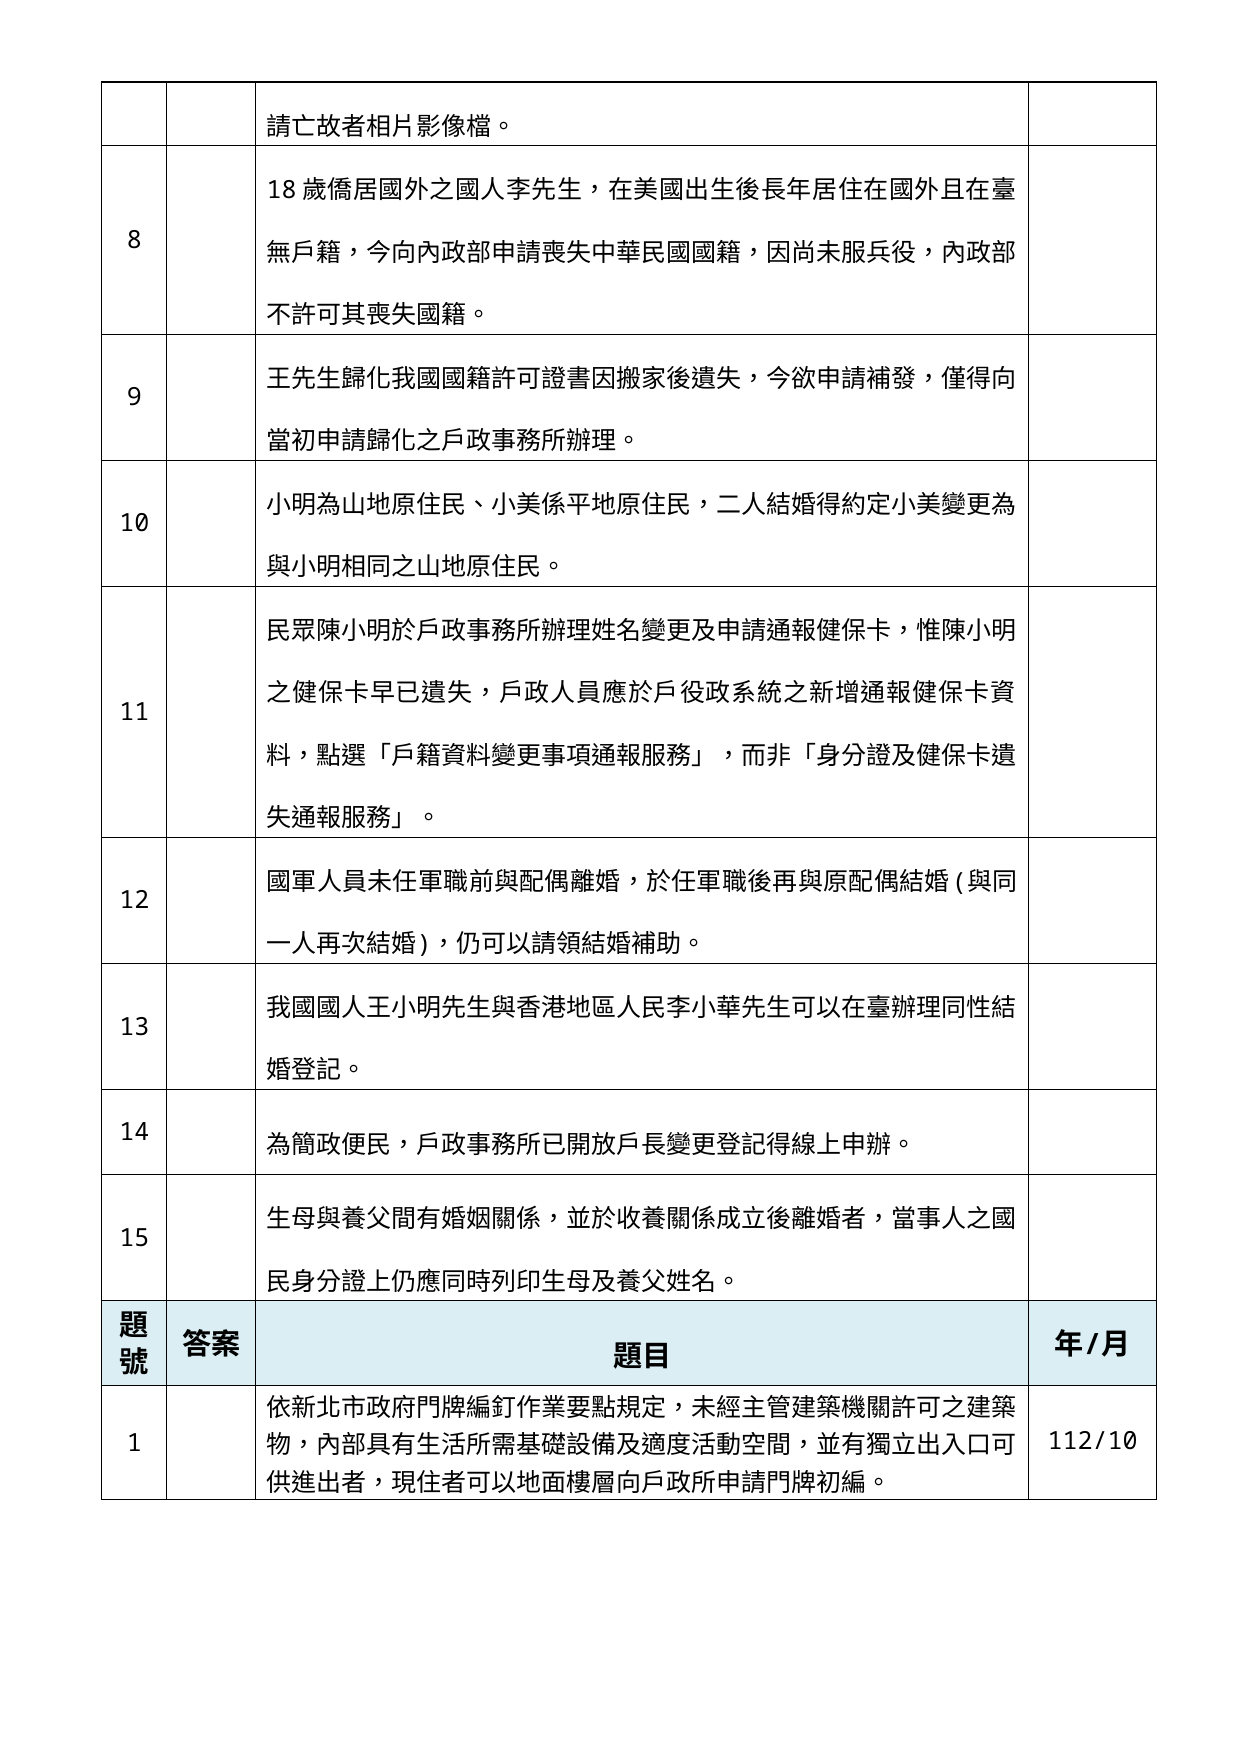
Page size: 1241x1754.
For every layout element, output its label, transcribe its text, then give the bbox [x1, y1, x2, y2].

table_cell 答案 [167, 1301, 255, 1385]
table_cell [167, 838, 255, 963]
table_cell [1029, 1175, 1156, 1300]
table_cell 9 [102, 335, 166, 459]
table_cell 小明為山地原住民、小美係平地原住民，二人結婚得約定小美變更為與小明相同之山地原住民。 [256, 461, 1028, 586]
table_cell [167, 964, 255, 1089]
table_cell 1 [102, 1386, 166, 1498]
table_cell [1029, 1090, 1156, 1174]
table_cell 王先生歸化我國國籍許可證書因搬家後遺失，今欲申請補發，僅得向當初申請歸化之戶政事務所辦理。 [256, 335, 1028, 459]
table_cell 14 [102, 1090, 166, 1174]
table_cell 題號 [102, 1301, 166, 1385]
table_cell 民眾陳小明於戶政事務所辦理姓名變更及申請通報健保卡，惟陳小明之健保卡早已遺失，戶政人員應於戶役政系統之新增通報健保卡資料，點選「戶籍資料變更事項通報服務」，而非「身分證及健保卡遺失通報服務」。 [256, 587, 1028, 837]
table_cell [167, 461, 255, 586]
table_cell 我國國人王小明先生與香港地區人民李小華先生可以在臺辦理同性結婚登記。 [256, 964, 1028, 1089]
table_cell [167, 1090, 255, 1174]
table_cell [167, 83, 255, 145]
table_cell [167, 587, 255, 837]
table_cell [1029, 587, 1156, 837]
table_cell 18歲僑居國外之國人李先生，在美國出生後長年居住在國外且在臺無戶籍，今向內政部申請喪失中華民國國籍，因尚未服兵役，內政部不許可其喪失國籍。 [256, 146, 1028, 333]
table_cell 生母與養父間有婚姻關係，並於收養關係成立後離婚者，當事人之國民身分證上仍應同時列印生母及養父姓名。 [256, 1175, 1028, 1300]
table_cell [1029, 335, 1156, 459]
table_cell [1029, 146, 1156, 333]
table_cell 8 [102, 146, 166, 333]
table_cell [1029, 461, 1156, 586]
table_cell 12 [102, 838, 166, 963]
table_cell 112/10 [1029, 1386, 1156, 1498]
table_cell [1029, 964, 1156, 1089]
table_cell 11 [102, 587, 166, 837]
table_cell [167, 1386, 255, 1498]
table_cell 國軍人員未任軍職前與配偶離婚，於任軍職後再與原配偶結婚(與同一人再次結婚)，仍可以請領結婚補助。 [256, 838, 1028, 963]
table_cell 年/月 [1029, 1301, 1156, 1385]
table_cell [167, 335, 255, 459]
table_cell 請亡故者相片影像檔。 [256, 83, 1028, 145]
table_cell [167, 1175, 255, 1300]
table_cell [102, 83, 166, 145]
table_cell [167, 146, 255, 333]
table_cell 為簡政便民，戶政事務所已開放戶長變更登記得線上申辦。 [256, 1090, 1028, 1174]
table_cell 10 [102, 461, 166, 586]
table_cell 15 [102, 1175, 166, 1300]
table_cell 題目 [256, 1301, 1028, 1385]
table_cell 13 [102, 964, 166, 1089]
table_cell 依新北市政府門牌編釘作業要點規定，未經主管建築機關許可之建築物，內部具有生活所需基礎設備及適度活動空間，並有獨立出入口可供進出者，現住者可以地面樓層向戶政所申請門牌初編。 [256, 1386, 1028, 1498]
table_cell [1029, 83, 1156, 145]
table_cell [1029, 838, 1156, 963]
